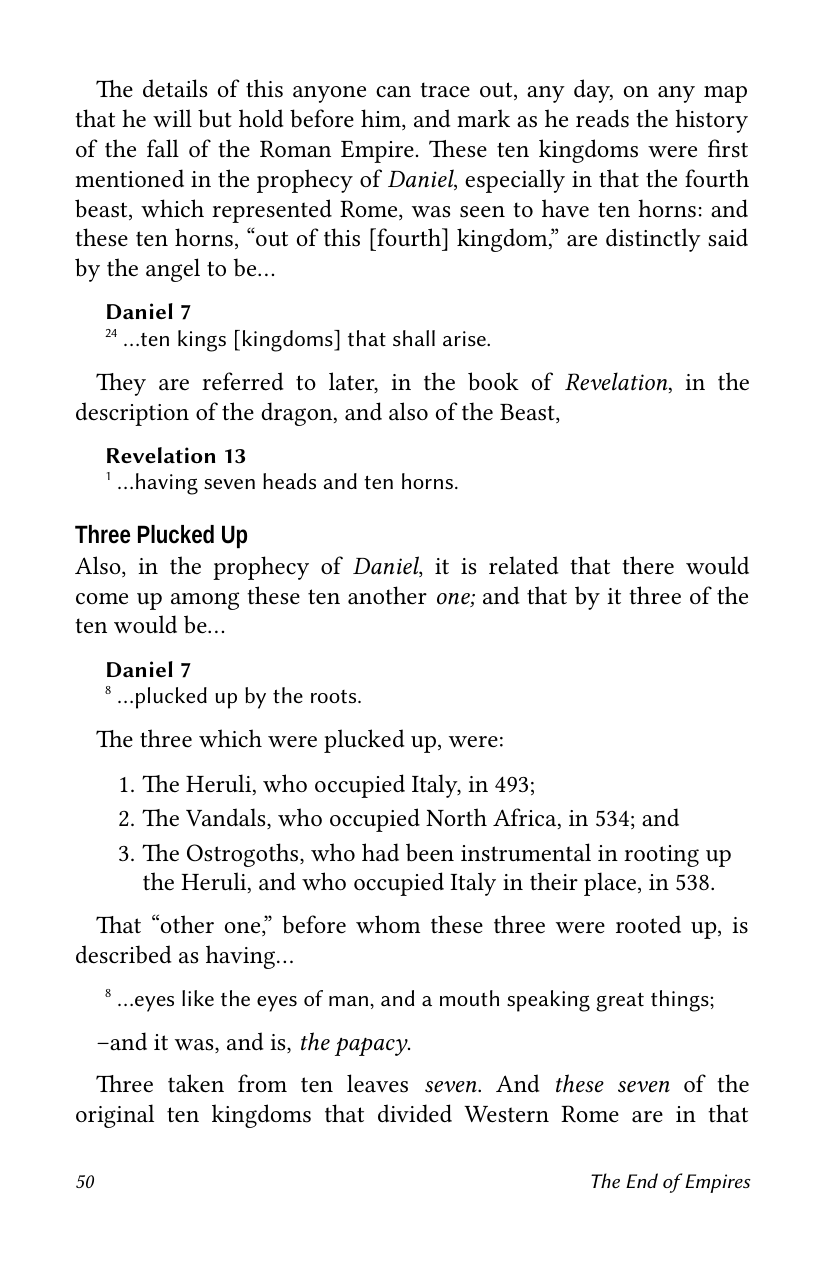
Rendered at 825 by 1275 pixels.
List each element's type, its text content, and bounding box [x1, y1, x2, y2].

text Daniel 7 [105, 299, 750, 325]
text 8 ...plucked up by the roots. [105, 683, 720, 709]
text The three which were plucked up, were: [75, 725, 750, 753]
text They are referred to later, in the book of Revelation, in the description of the dragon, and also of the Beast, [75, 368, 750, 426]
text Three taken from ten leaves seven. And these seven of the original ten kingdoms that divided Western Rome are in that [75, 1070, 750, 1129]
list The Ostrogoths, who had been instrumental in rooting up the Heruli, and who occupied Italy in their place, in 538. [135, 839, 750, 896]
list The Vandals, who occupied North Africa, in 534; and [135, 804, 750, 833]
text –and it was, and is, the papacy. [75, 1028, 750, 1057]
text Revelation 13 [105, 443, 750, 469]
text 24 ...ten kings [kingdoms] that shall arise. [105, 325, 720, 352]
text 8 ...eyes like the eyes of man, and a mouth speaking great things; [105, 986, 720, 1012]
subtitle Three Plucked Up [75, 520, 750, 549]
text 1 ...having seven heads and ten horns. [105, 469, 720, 495]
text The details of this anyone can trace out, any day, on any map that he will but hold before him, and mark as he reads the history of the fall of the Roman Empire. These ten kingdoms were first mentioned in the prophecy of Daniel, especially in that the fourth beast, which represented Rome, was seen to have ten horns: and these ten horns, “out of this [fourth] kingdom,” are distinctly said by the angel to be... [75, 75, 750, 283]
text Also, in the prophecy of Daniel, it is related that there would come up among these ten another one; and that by it three of the ten would be… [75, 552, 750, 640]
text That “other one,” before whom these three were rooted up, is described as having… [75, 911, 750, 969]
list The Heruli, who occupied Italy, in 493; [135, 770, 750, 798]
text Daniel 7 [105, 656, 750, 683]
